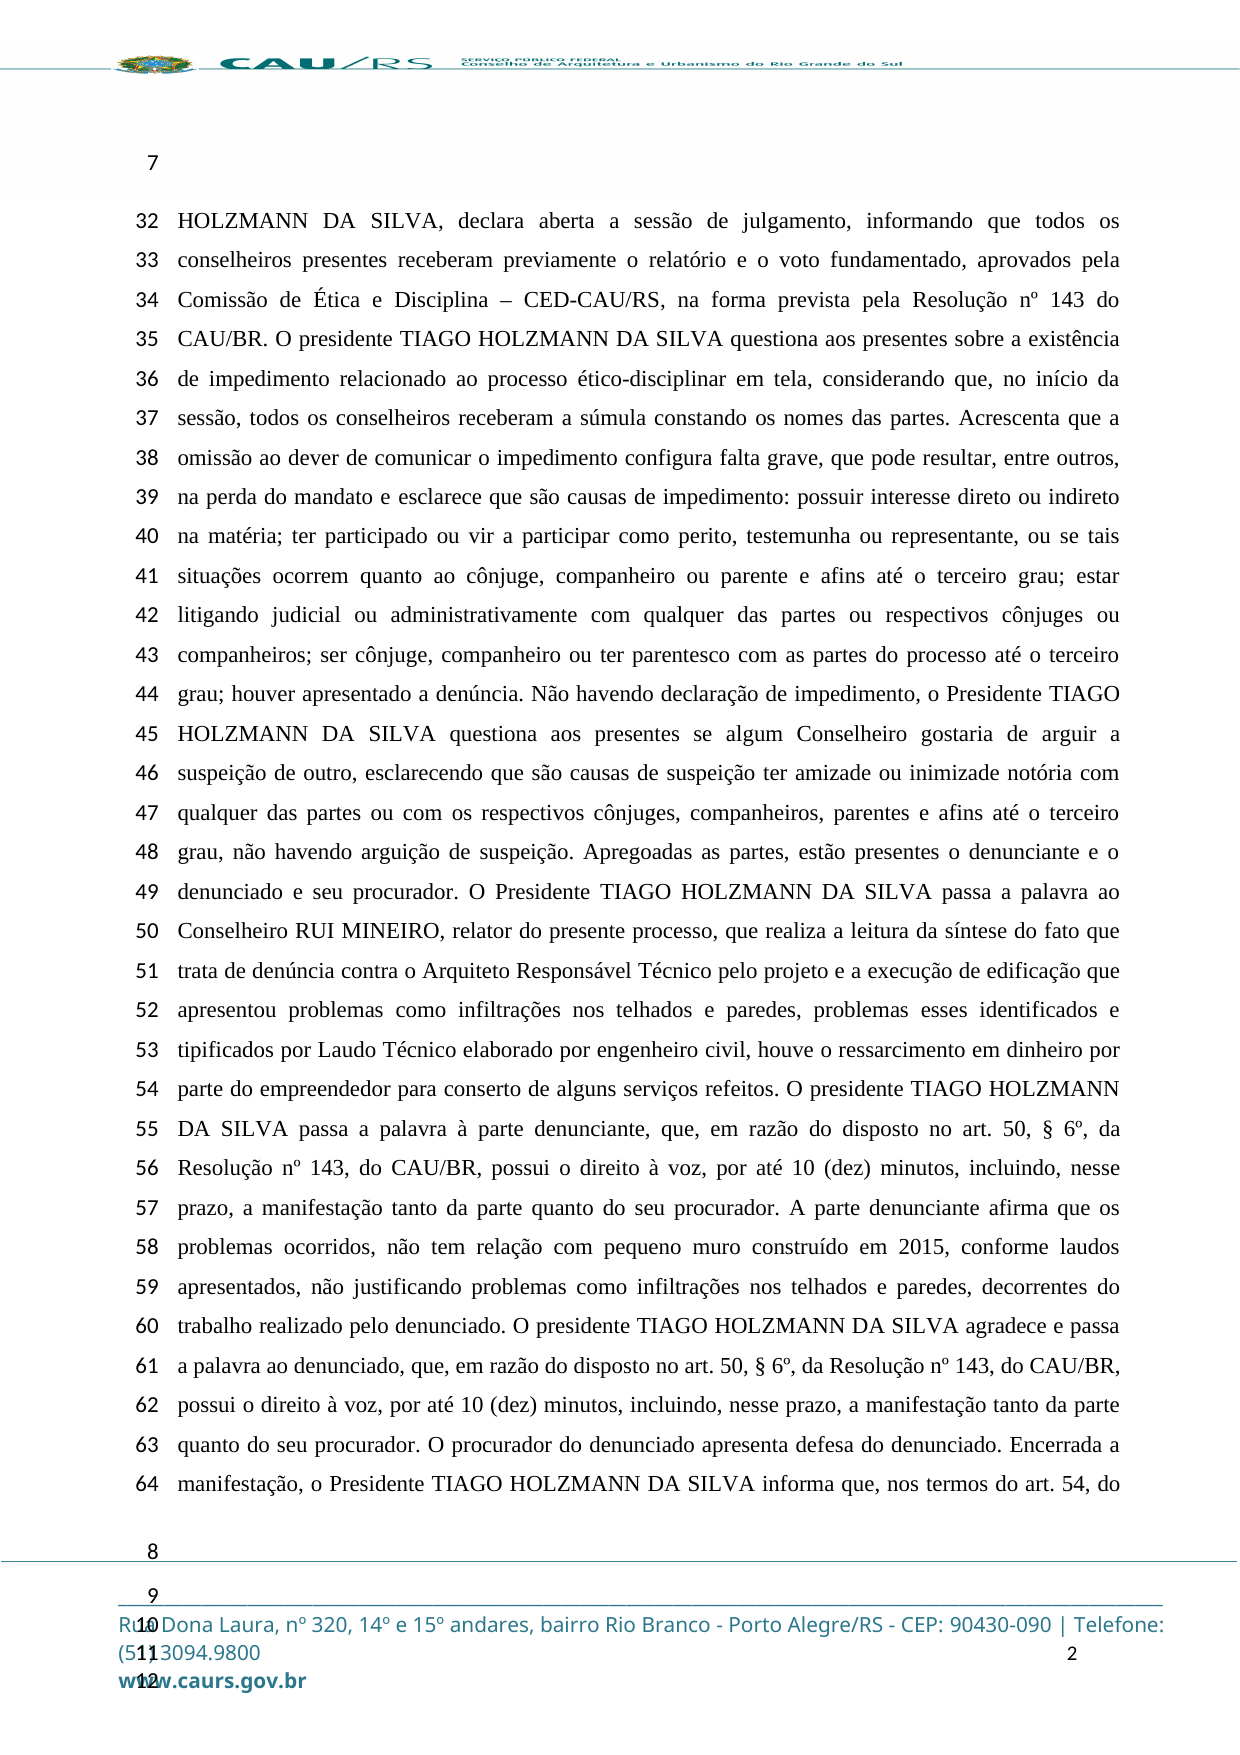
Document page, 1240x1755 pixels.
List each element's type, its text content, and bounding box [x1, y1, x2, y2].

text HOLZMANN DA SILVA, declara aberta a sessão de julgamento, informando que todos os conselheiros presentes receberam previamente o relatório e o voto fundamentado, aprovados pela Comissão de Ética e Disciplina – CED-CAU/RS, na forma prevista pela Resolução nº 143 do CAU/BR. O presidente TIAGO HOLZMANN DA SILVA questiona aos presentes sobre a existência de impedimento relacionado ao processo ético-disciplinar em tela, considerando que, no início da sessão, todos os conselheiros receberam a súmula constando os nomes das partes. Acrescenta que a omissão ao dever de comunicar o impedimento configura falta grave, que pode resultar, entre outros, na perda do mandato e esclarece que são causas de impedimento: possuir interesse direto ou indireto na matéria; ter participado ou vir a participar como perito, testemunha ou representante, ou se tais situações ocorrem quanto ao cônjuge, companheiro ou parente e afins até o terceiro grau; estar litigando judicial ou administrativamente com qualquer das partes ou respectivos cônjuges ou companheiros; ser cônjuge, companheiro ou ter parentesco com as partes do processo até o terceiro grau; houver apresentado a denúncia. Não havendo declaração de impedimento, o Presidente TIAGO HOLZMANN DA SILVA questiona aos presentes se algum Conselheiro gostaria de arguir a suspeição de outro, esclarecendo que são causas de suspeição ter amizade ou inimizade notória com qualquer das partes ou com os respectivos cônjuges, companheiros, parentes e afins até o terceiro grau, não havendo arguição de suspeição. Apregoadas as partes, estão presentes o denunciante e o denunciado e seu procurador. O Presidente TIAGO HOLZMANN DA SILVA passa a palavra ao Conselheiro RUI MINEIRO, relator do presente processo, que realiza a leitura da síntese do fato que trata de denúncia contra o Arquiteto Responsável Técnico pelo projeto e a execução de edificação que apresentou problemas como infiltrações nos telhados e paredes, problemas esses identificados e tipificados por Laudo Técnico elaborado por engenheiro civil, houve o ressarcimento em dinheiro por parte do empreendedor para conserto de alguns serviços refeitos. O presidente TIAGO HOLZMANN DA SILVA passa a palavra à parte denunciante, que, em razão do disposto no art. 50, § 6º, da Resolução nº 143, do CAU/BR, possui o direito à voz, por até 10 (dez) minutos, incluindo, nesse prazo, a manifestação tanto da parte quanto do seu procurador. A parte denunciante afirma que os problemas ocorridos, não tem relação com pequeno muro construído em 2015, conforme laudos apresentados, não justificando problemas como infiltrações nos telhados e paredes, decorrentes do trabalho realizado pelo denunciado. O presidente TIAGO HOLZMANN DA SILVA agradece e passa a palavra ao denunciado, que, em razão do disposto no art. 50, § 6º, da Resolução nº 143, do CAU/BR, possui o direito à voz, por até 10 (dez) minutos, incluindo, nesse prazo, a manifestação tanto da parte quanto do seu procurador. O procurador do denunciado apresenta defesa do denunciado. Encerrada a manifestação, o Presidente TIAGO HOLZMANN DA SILVA informa que, nos termos do art. 54, do [177, 207, 1121, 1496]
